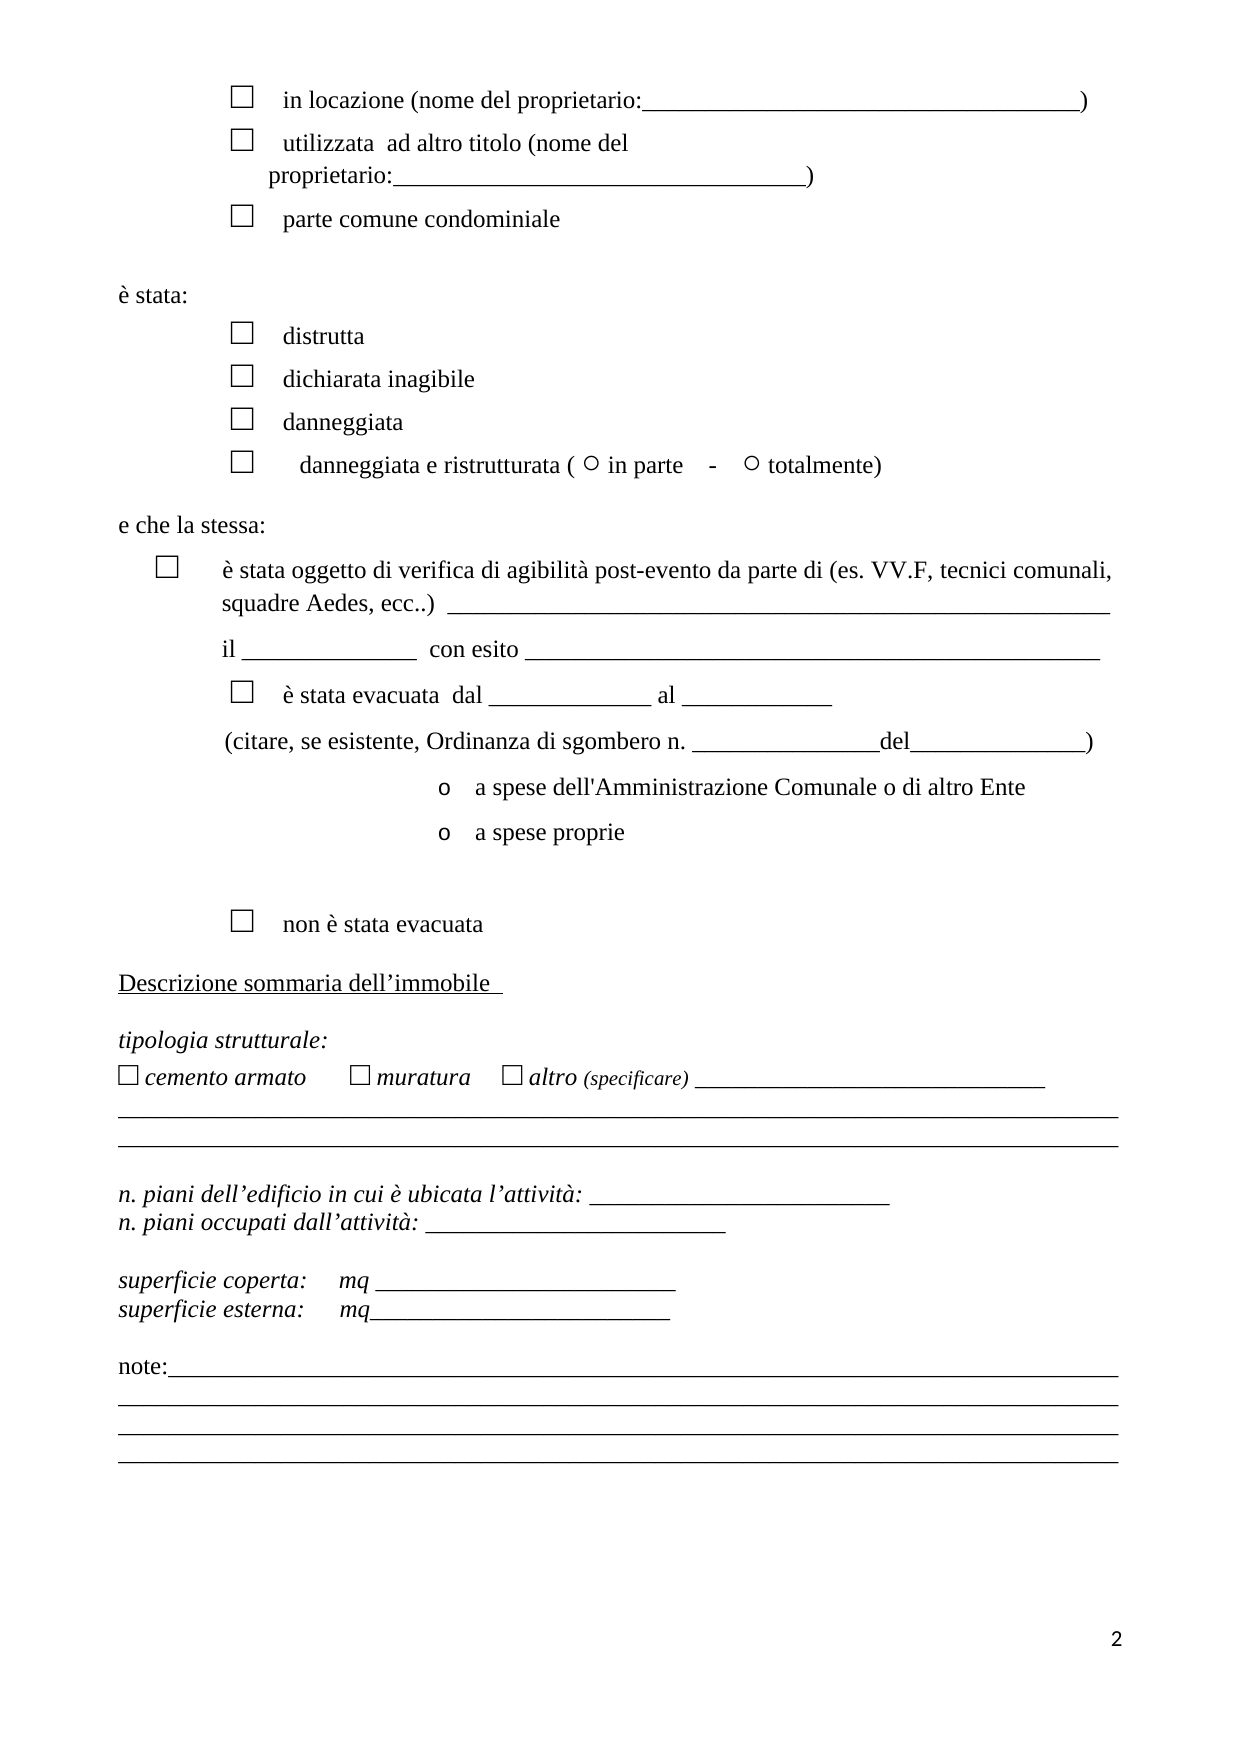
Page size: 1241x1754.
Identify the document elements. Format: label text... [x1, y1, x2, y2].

list dichiarata inagibile [231, 352, 1122, 395]
text è stata: [118, 280, 1122, 309]
text il ______________ con esito ______________________________________________ [222, 631, 1122, 664]
list danneggiata [231, 395, 1122, 438]
list parte comune condominiale [231, 201, 1122, 234]
text □ è stata oggetto di verifica di agibilità post-evento da parte di (es. VV.F, tecnici comunali, squadre Aedes, ecc..) _____________________________________________________ [156, 552, 1122, 618]
list in locazione (nome del proprietario:___________________________________) [231, 74, 1122, 117]
text e che la stessa: [118, 510, 1122, 539]
text n. piani dell’edificio in cui è ubicata l’attività: ________________________ [118, 1179, 1122, 1207]
text n. piani occupati dall’attività: ________________________ [118, 1207, 1122, 1236]
list a spese dell'Amministrazione Comunale o di altro Ente [437, 768, 1122, 802]
text ________________________________________________________________________________ [118, 1437, 1122, 1466]
text note:____________________________________________________________________________________________________________________________________________________________________________________________________________________________________________ [118, 1351, 1122, 1437]
text ________________________________________________________________________________ [118, 1121, 1122, 1150]
text superficie coperta: mq ________________________ [118, 1265, 1122, 1294]
list danneggiata e ristrutturata ( ○ in parte - ○ totalmente) [231, 438, 1122, 482]
list non è stata evacuata [231, 906, 1122, 939]
list utilizzata ad altro titolo (nome del proprietario:_________________________________) [231, 117, 1122, 189]
list distrutta [231, 309, 1122, 352]
list a spese proprie [437, 814, 1122, 847]
text □ cemento armato □ muratura □ altro (specificare) ____________________________ [118, 1054, 1122, 1092]
text superficie esterna: mq________________________ [118, 1294, 1122, 1322]
text tipologia strutturale: [118, 1025, 1122, 1054]
text Descrizione sommaria dell’immobile [118, 968, 1122, 997]
list è stata evacuata dal _____________ al ____________ [231, 677, 1122, 710]
text (citare, se esistente, Ordinanza di sgombero n. _______________del______________) [193, 722, 1122, 756]
text ________________________________________________________________________________ [118, 1092, 1122, 1121]
